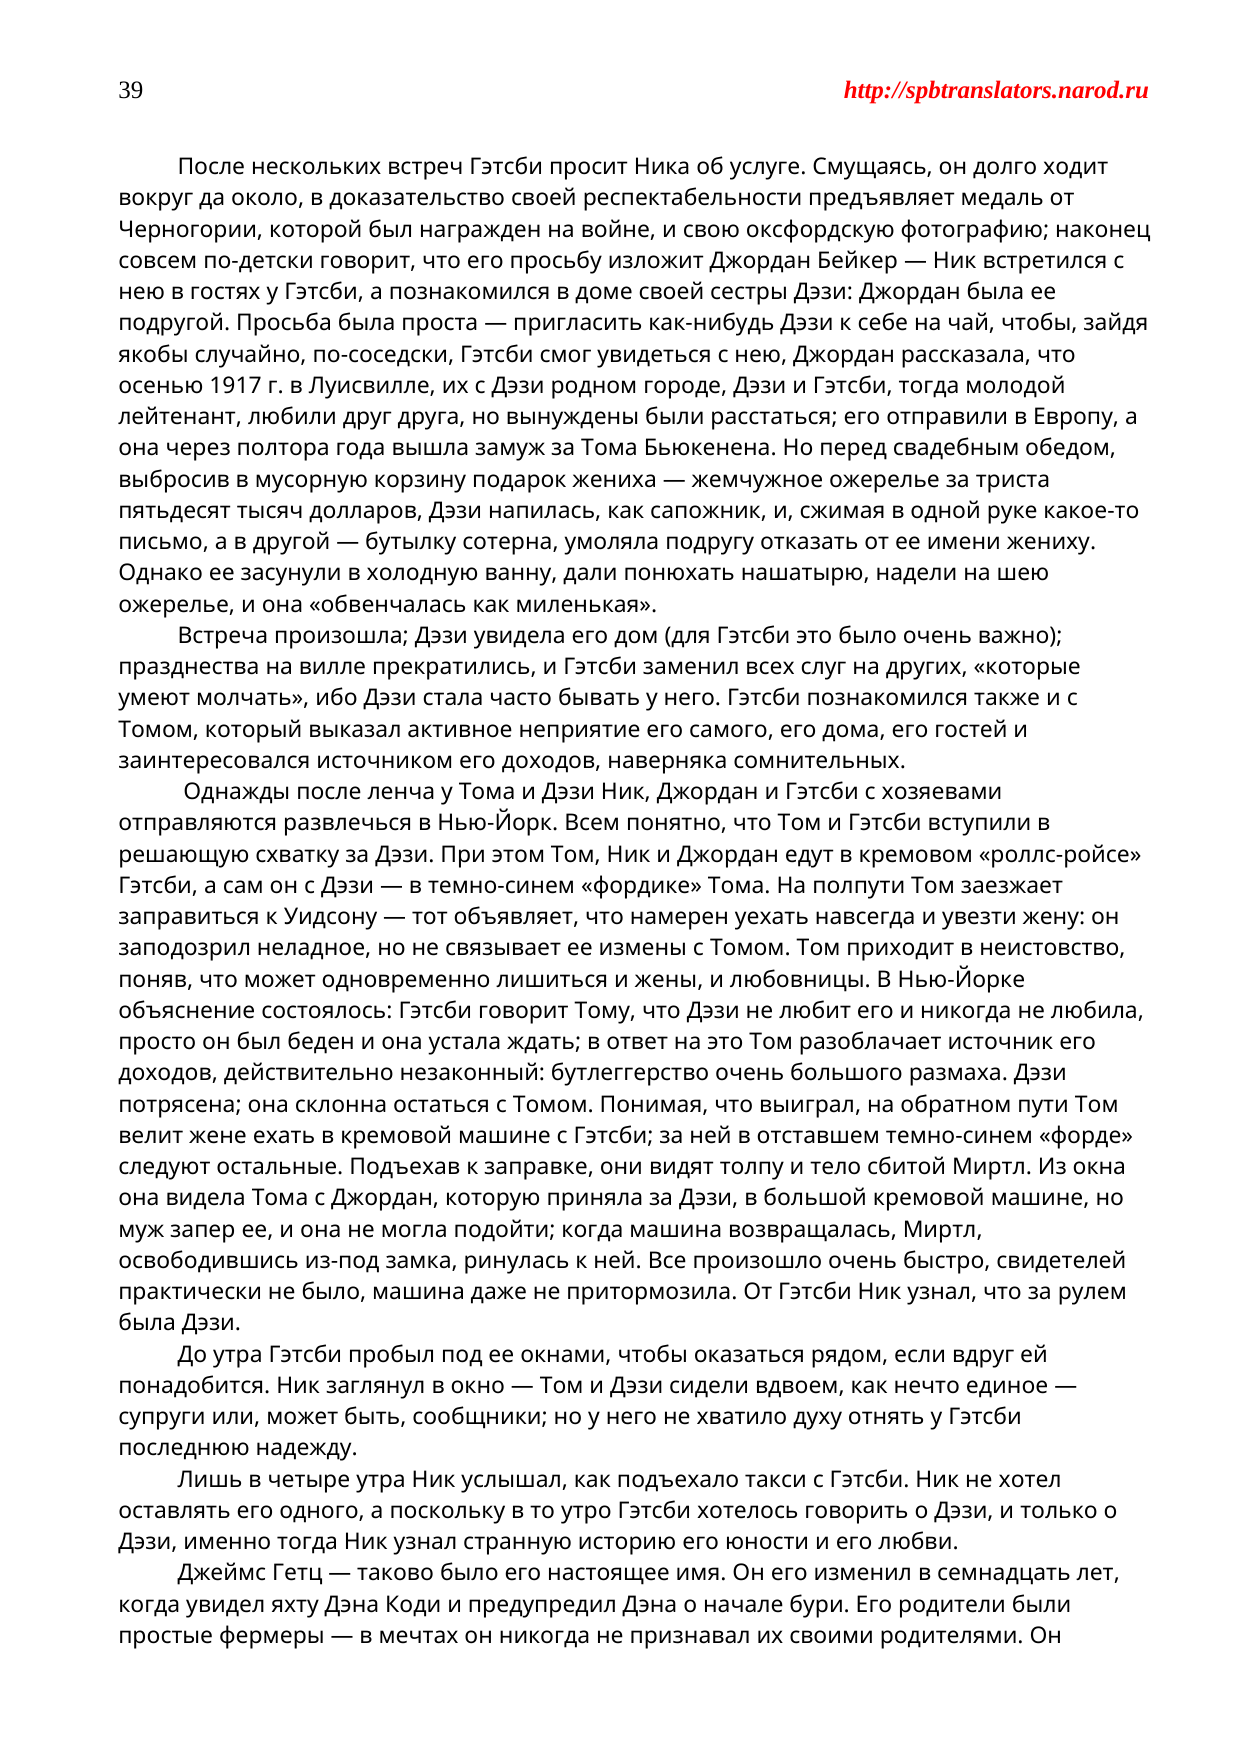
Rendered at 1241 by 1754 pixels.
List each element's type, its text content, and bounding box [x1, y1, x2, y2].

text Джеймс Гетц — таково было его настоящее имя. Он его изменил в семнадцать лет, когда увидел яхту Дэна Коди и предупредил Дэна о начале бури. Его родители были простые фермеры — в мечтах он никогда не признавал их своими родителями. Он [118, 1556, 1151, 1650]
text Однажды после ленча у Тома и Дэзи Ник, Джордан и Гэтсби с хозяевами отправляются развлечься в Нью-Йорк. Всем понятно, что Том и Гэтсби вступили в решающую схватку за Дэзи. При этом Том, Ник и Джордан едут в кремовом «роллс-ройсе» Гэтсби, а сам он с Дэзи — в темно-синем «фордике» Тома. На полпути Том заезжает заправиться к Уидсону — тот объявляет, что намерен уехать навсегда и увезти жену: он заподозрил неладное, но не связывает ее измены с Томом. Том приходит в неистовство, поняв, что может одновременно лишиться и жены, и любовницы. В Нью-Йорке объяснение состоялось: Гэтсби говорит Тому, что Дэзи не любит его и никогда не любила, просто он был беден и она устала ждать; в ответ на это Том разоблачает источник его доходов, действительно незаконный: бутлеггерство очень большого размаха. Дэзи потрясена; она склонна остаться с Томом. Понимая, что выиграл, на обратном пути Том велит жене ехать в кремовой машине с Гэтсби; за ней в отставшем темно-синем «форде» следуют остальные. Подъехав к заправке, они видят толпу и тело сбитой Миртл. Из окна она видела Тома с Джордан, которую приняла за Дэзи, в большой кремовой машине, но муж запер ее, и она не могла подойти; когда машина возвращалась, Миртл, освободившись из-под замка, ринулась к ней. Все произошло очень быстро, свидетелей практически не было, машина даже не притормозила. От Гэтсби Ник узнал, что за рулем была Дэзи. [118, 775, 1151, 1337]
text После нескольких встреч Гэтсби просит Ника об услуге. Смущаясь, он долго ходит вокруг да около, в доказательство своей респектабельности предъявляет медаль от Черногории, которой был награжден на войне, и свою оксфордскую фотографию; наконец совсем по-детски говорит, что его просьбу изложит Джордан Бейкер — Ник встретился с нею в гостях у Гэтсби, а познакомился в доме своей сестры Дэзи: Джордан была ее подругой. Просьба была проста — пригласить как-нибудь Дэзи к себе на чай, чтобы, зайдя якобы случайно, по-соседски, Гэтсби смог увидеться с нею, Джордан рассказала, что осенью 1917 г. в Луисвилле, их с Дэзи родном городе, Дэзи и Гэтсби, тогда молодой лейтенант, любили друг друга, но вынуждены были расстаться; его отправили в Европу, а она через полтора года вышла замуж за Тома Бьюкенена. Но перед свадебным обедом, выбросив в мусорную корзину подарок жениха — жемчужное ожерелье за триста пятьдесят тысяч долларов, Дэзи напилась, как сапожник, и, сжимая в одной руке какое-то письмо, а в другой — бутылку сотерна, умоляла подругу отказать от ее имени жениху. Однако ее засунули в холодную ванну, дали понюхать нашатырю, надели на шею ожерелье, и она «обвенчалась как миленькая». [118, 150, 1151, 619]
text До утра Гэтсби пробыл под ее окнами, чтобы оказаться рядом, если вдруг ей понадобится. Ник заглянул в окно — Том и Дэзи сидели вдвоем, как нечто единое — супруги или, может быть, сообщники; но у него не хватило духу отнять у Гэтсби последнюю надежду. [118, 1337, 1151, 1462]
text Лишь в четыре утра Ник услышал, как подъехало такси с Гэтсби. Ник не хотел оставлять его одного, а поскольку в то утро Гэтсби хотелось говорить о Дэзи, и только о Дэзи, именно тогда Ник узнал странную историю его юности и его любви. [118, 1462, 1151, 1556]
text Встреча произошла; Дэзи увидела его дом (для Гэтсби это было очень важно); празднества на вилле прекратились, и Гэтсби заменил всех слуг на других, «которые умеют молчать», ибо Дэзи стала часто бывать у него. Гэтсби познакомился также и с Томом, который выказал активное неприятие его самого, его дома, его гостей и заинтересовался источником его доходов, наверняка сомнительных. [118, 619, 1151, 775]
